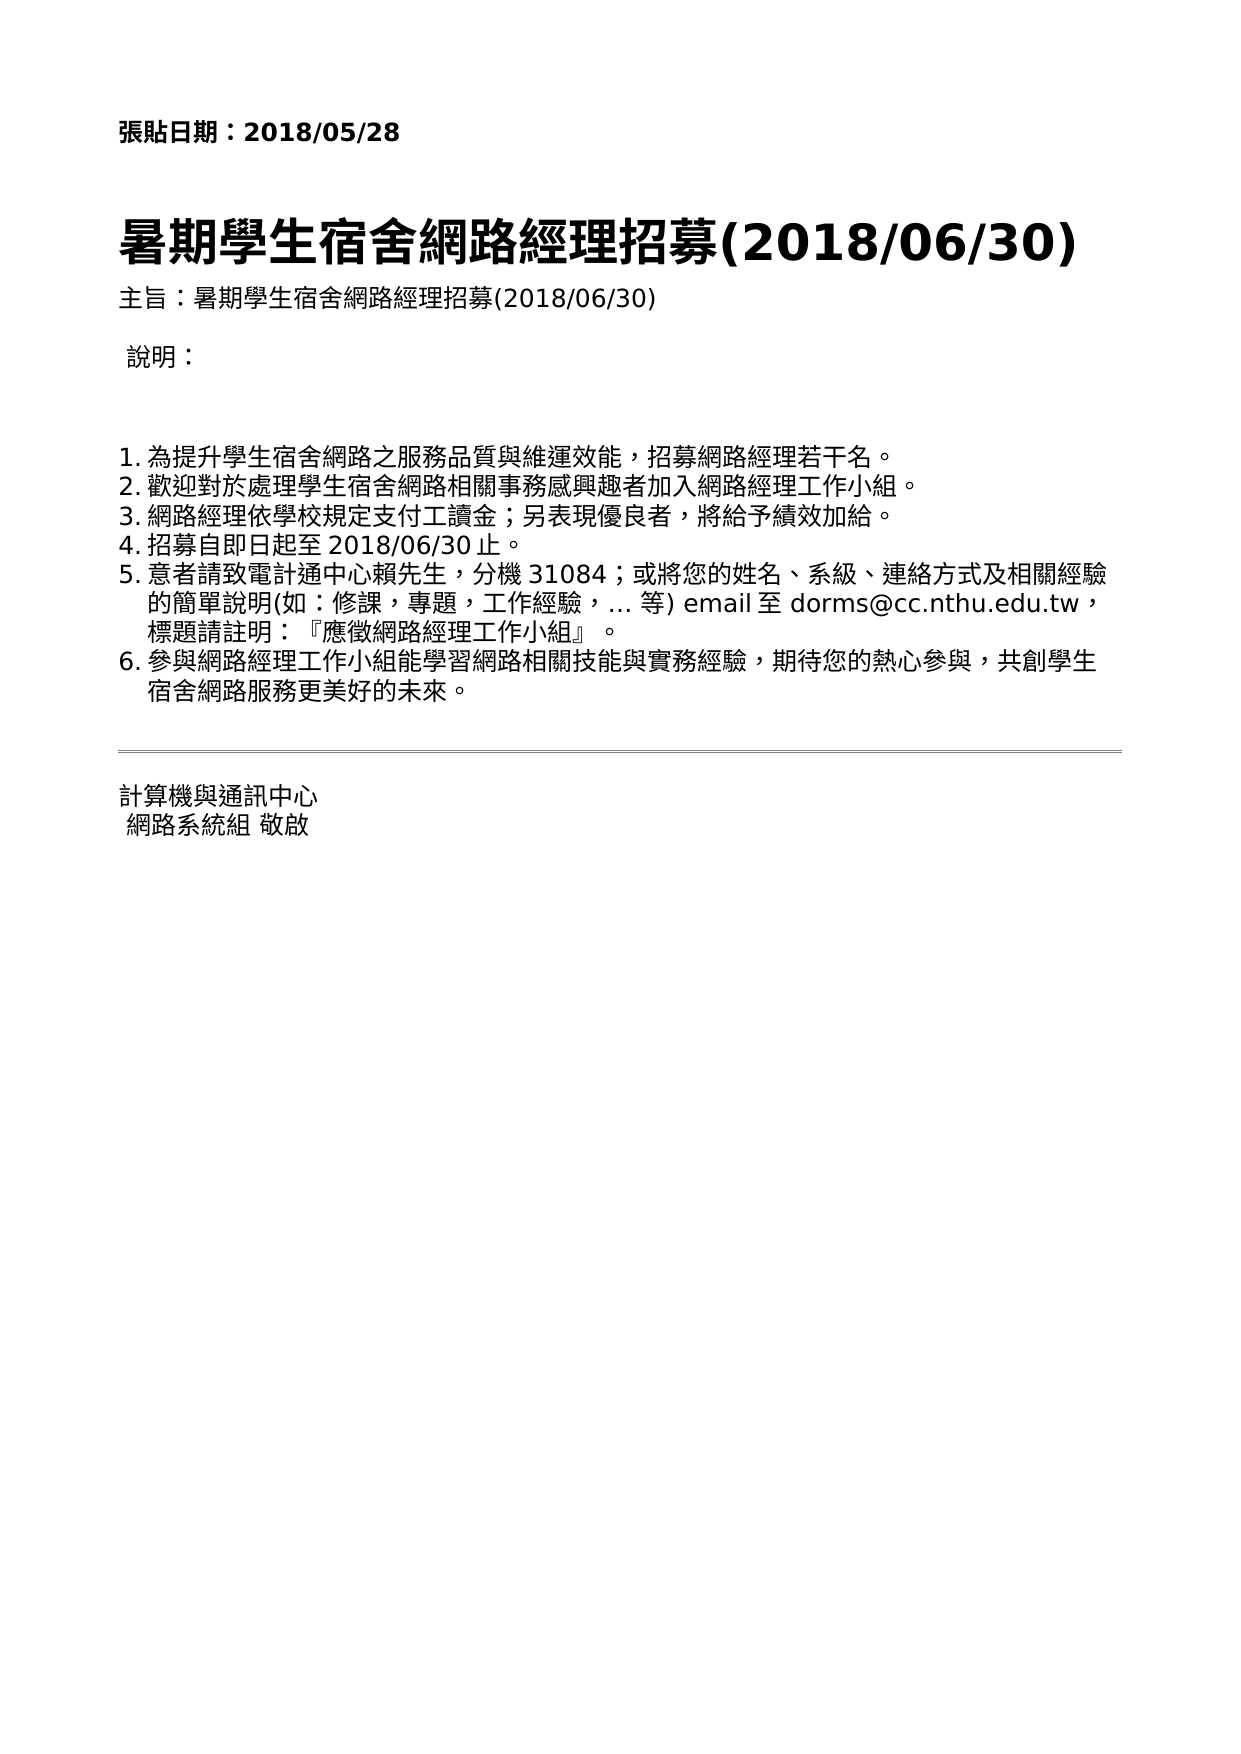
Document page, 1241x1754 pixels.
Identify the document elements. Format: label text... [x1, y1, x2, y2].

text 主旨：暑期學生宿舍網路經理招募(2018/06/30) 說明： [118, 285, 1122, 401]
list 招募自即日起至2018/06/30止。 [118, 531, 1122, 560]
list 為提升學生宿舍網路之服務品質與維運效能，招募網路經理若干名。 [118, 443, 1122, 472]
text 張貼日期：2018/05/28 [118, 118, 1122, 176]
subtitle 暑期學生宿舍網路經理招募(2018/06/30) [118, 214, 1122, 272]
list 意者請致電計通中心賴先生，分機31084；或將您的姓名、系級、連絡方式及相關經驗的簡單說明(如：修課，專題，工作經驗，… 等) email至 dorms@cc.nthu.edu.tw，標題請註明：『應徵網路經理工作小組』。 [118, 560, 1122, 647]
list 網路經理依學校規定支付工讀金；另表現優良者，將給予績效加給。 [118, 502, 1122, 531]
text 計算機與通訊中心 網路系統組 敬啟 [118, 782, 1122, 840]
list 歡迎對於處理學生宿舍網路相關事務感興趣者加入網路經理工作小組。 [118, 472, 1122, 502]
list 參與網路經理工作小組能學習網路相關技能與實務經驗，期待您的熱心參與，共創學生宿舍網路服務更美好的未來。 [118, 647, 1122, 706]
